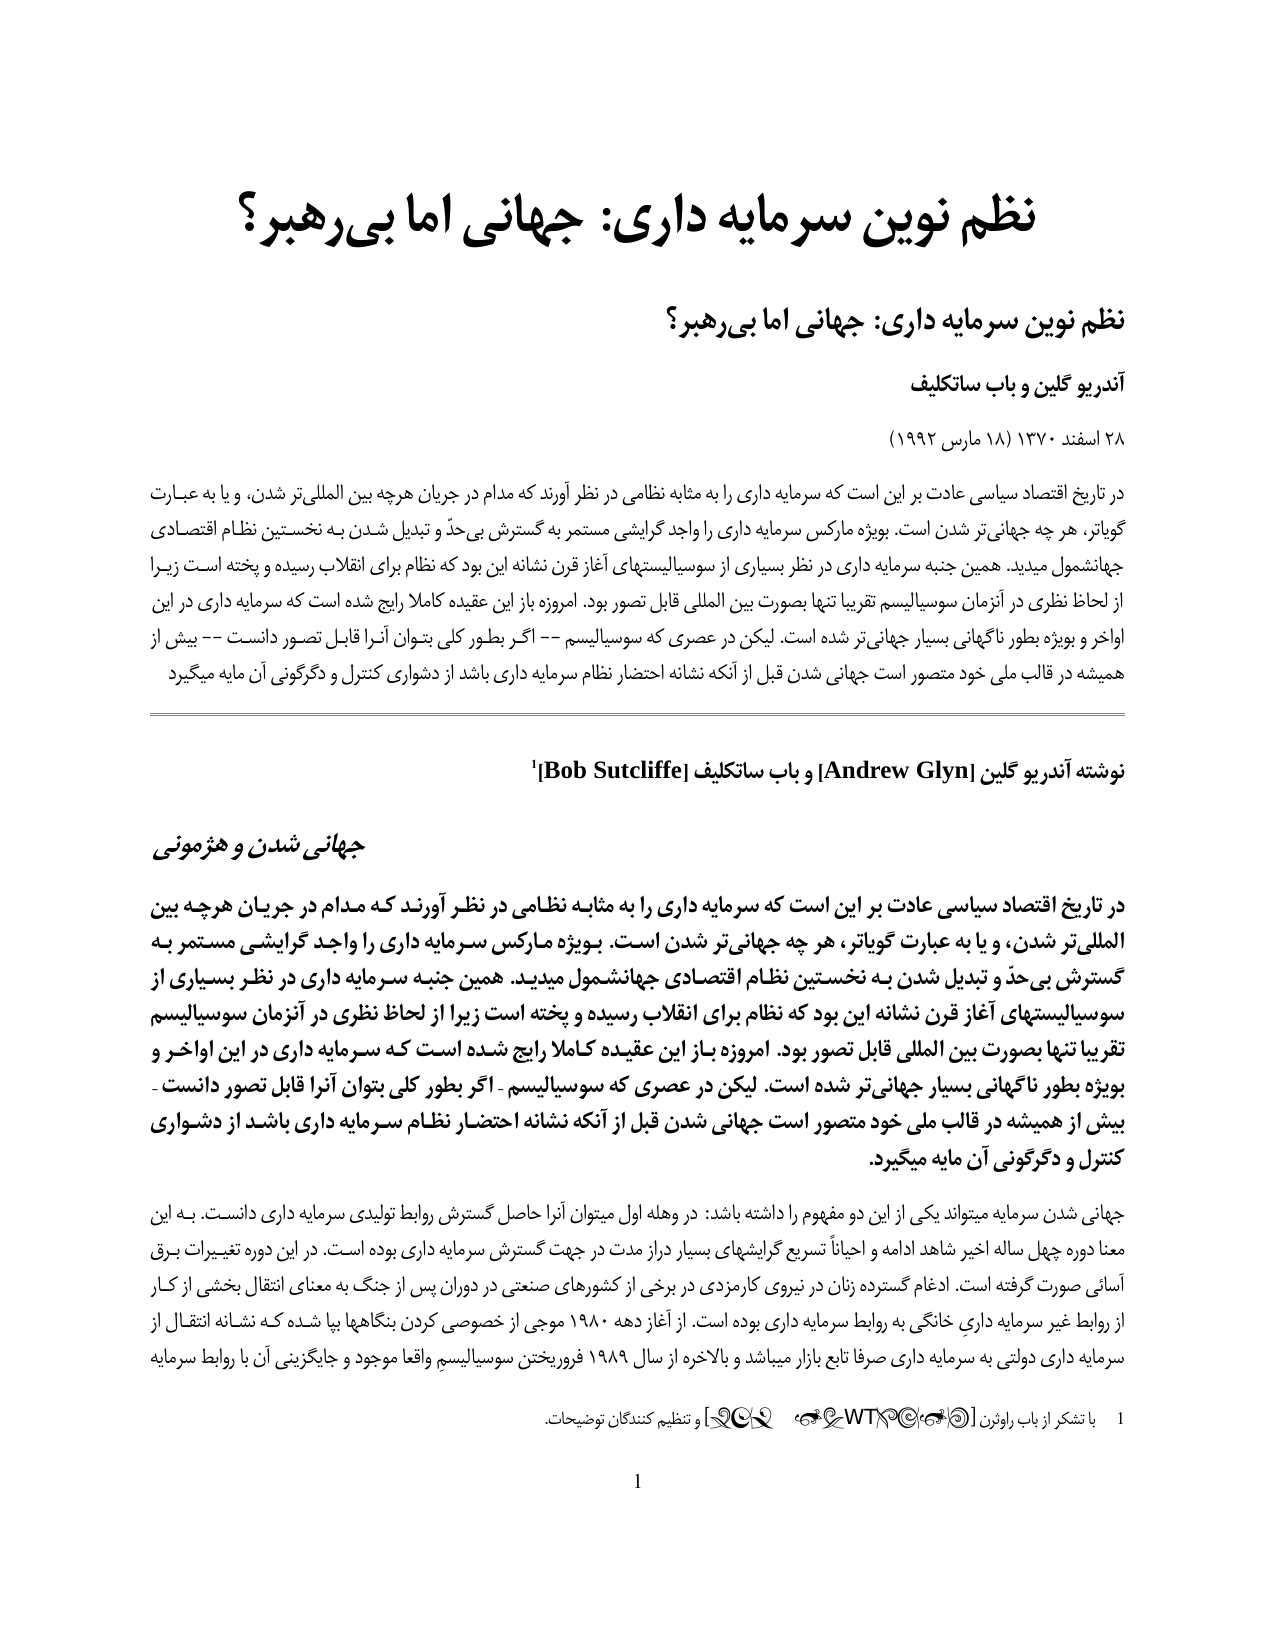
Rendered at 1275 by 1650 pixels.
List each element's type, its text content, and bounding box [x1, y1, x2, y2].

text در تاریخ اقتصاد سیاسی عادت بر این است که سرمایه داری را به مثابه نظامی در نظر آورند که مدام در جریان هرچه بین المللی‌تر شدن، و یا به عبارت گویاتر، هر چه جهانی‌تر شدن است. بویژه مارکس سرمایه داری را واجد گرایشی مستمر به گسترش بی‌حدّ و تبدیل شدن به نخستین نظام اقتصادی جهانشمول میدید. همین جنبه سرمایه داری در نظر بسیاری از سوسیالیستهای آغاز قرن نشانه این بود که نظام برای انقلاب رسیده و پخته است زیرا از لحاظ نظری در آنزمان سوسیالیسم تقریبا تنها بصورت بین المللی قابل تصور بود. امروزه باز این عقیده کاملا رایج شده است که سرمایه داری در این اواخر و بویژه بطور ناگهانی بسیار جهانی‌تر شده است. لیكن در عصری که سوسیالیسم -- اگر بطور کلی بتوان آنرا قابل تصور دانست -- بیش از همیشه در قالب ملی خود متصور است جهانی شدن قبل از آنکه نشانه احتضار نظام سرمایه داری باشد از دشواری کنترل و دگرگونی آن مایه میگیرد [150, 475, 1125, 692]
subtitle نظم نوین سرمایه داری: جهانی اما بی‌رهبر؟ [150, 297, 1125, 345]
subtitle جهانی شدن و هژمونی [150, 824, 1125, 866]
text در تاریخ اقتصاد سیاسی عادت بر این است که سرمایه داری را به مثابه نظامی در نظر آورند که مدام در جریان هرچه بین المللی‌تر شدن، و یا به عبارت گویاتر، هر چه جهانی‌تر شدن است. بویژه مارکس سرمایه داری را واجد گرایشی مستمر به گسترش بی‌حدّ و تبدیل شدن به نخستین نظام اقتصادی جهانشمول میدید. همین جنبه سرمایه داری در نظر بسیاری از سوسیالیستهای آغاز قرن نشانه این بود که نظام برای انقلاب رسیده و پخته است زیرا از لحاظ نظری در آنزمان سوسیالیسم تقریبا تنها بصورت بین المللی قابل تصور بود. امروزه باز این عقیده کاملا رایج شده است که سرمایه داری در این اواخر و بویژه بطور ناگهانی بسیار جهانی‌تر شده است. لیكن در عصری که سوسیالیسم – اگر بطور کلی بتوان آنرا قابل تصور دانست – بیش از همیشه در قالب ملی خود متصور است جهانی شدن قبل از آنکه نشانه احتضار نظام سرمایه داری باشد از دشواری کنترل و دگرگونی آن مایه میگیرد. [150, 888, 1125, 1177]
text با تشکر از باب راوثرن [Bob RAWTHORN] و تنظیم کنندگان توضیحات. [150, 1404, 1125, 1434]
text ۲۸ اسفند ۱۳۷۰ (۱۸ مارس ۱۹۹۲) [150, 421, 1125, 457]
title نظم نوین سرمایه داری: جهانی اما بی‌رهبر؟ [150, 175, 1125, 259]
text جهانی شدن سرمایه میتواند یکی از این دو مفهوم را داشته باشد: در وهله اول میتوان آنرا حاصل گسترش روابط تولیدی سرمایه داری دانست. به این معنا دوره چهل ساله اخیر شاهد ادامه و احیاناً تسریع گرایشهای بسیار دراز مدت در جهت گسترش سرمایه داری بوده است. در این دوره تغییرات برق آسائی صورت گرفته است. ادغام گسترده زنان در نیروی کارمزدی در برخی از کشور‌های صنعتی در دوران پس از جنگ به معنای انتقال بخشی از کار از روابط غیر سرمایه داریِ خانگی به روابط سرمایه داری بوده است. از آغاز دهه ۱۹۸۰ موجی از خصوصی کردن بنگاهها بپا شده که نشانه انتقال از سرمایه داری دولتی به سرمایه داری صرفا تابع بازار میباشد و بالاخره از سال ۱۹۸۹ فروریختن سوسیالیسمِ واقعا موجود و جایگزینی آن با روابط سرمایه داری روی داده است. [150, 1195, 1125, 1375]
text نوشته آندریو گلین [Andrew Glyn] و باب ساتکلیف [Bob Sutcliffe] [150, 754, 1125, 790]
text آندریو گلین و باب ساتکلیف [150, 367, 1125, 403]
